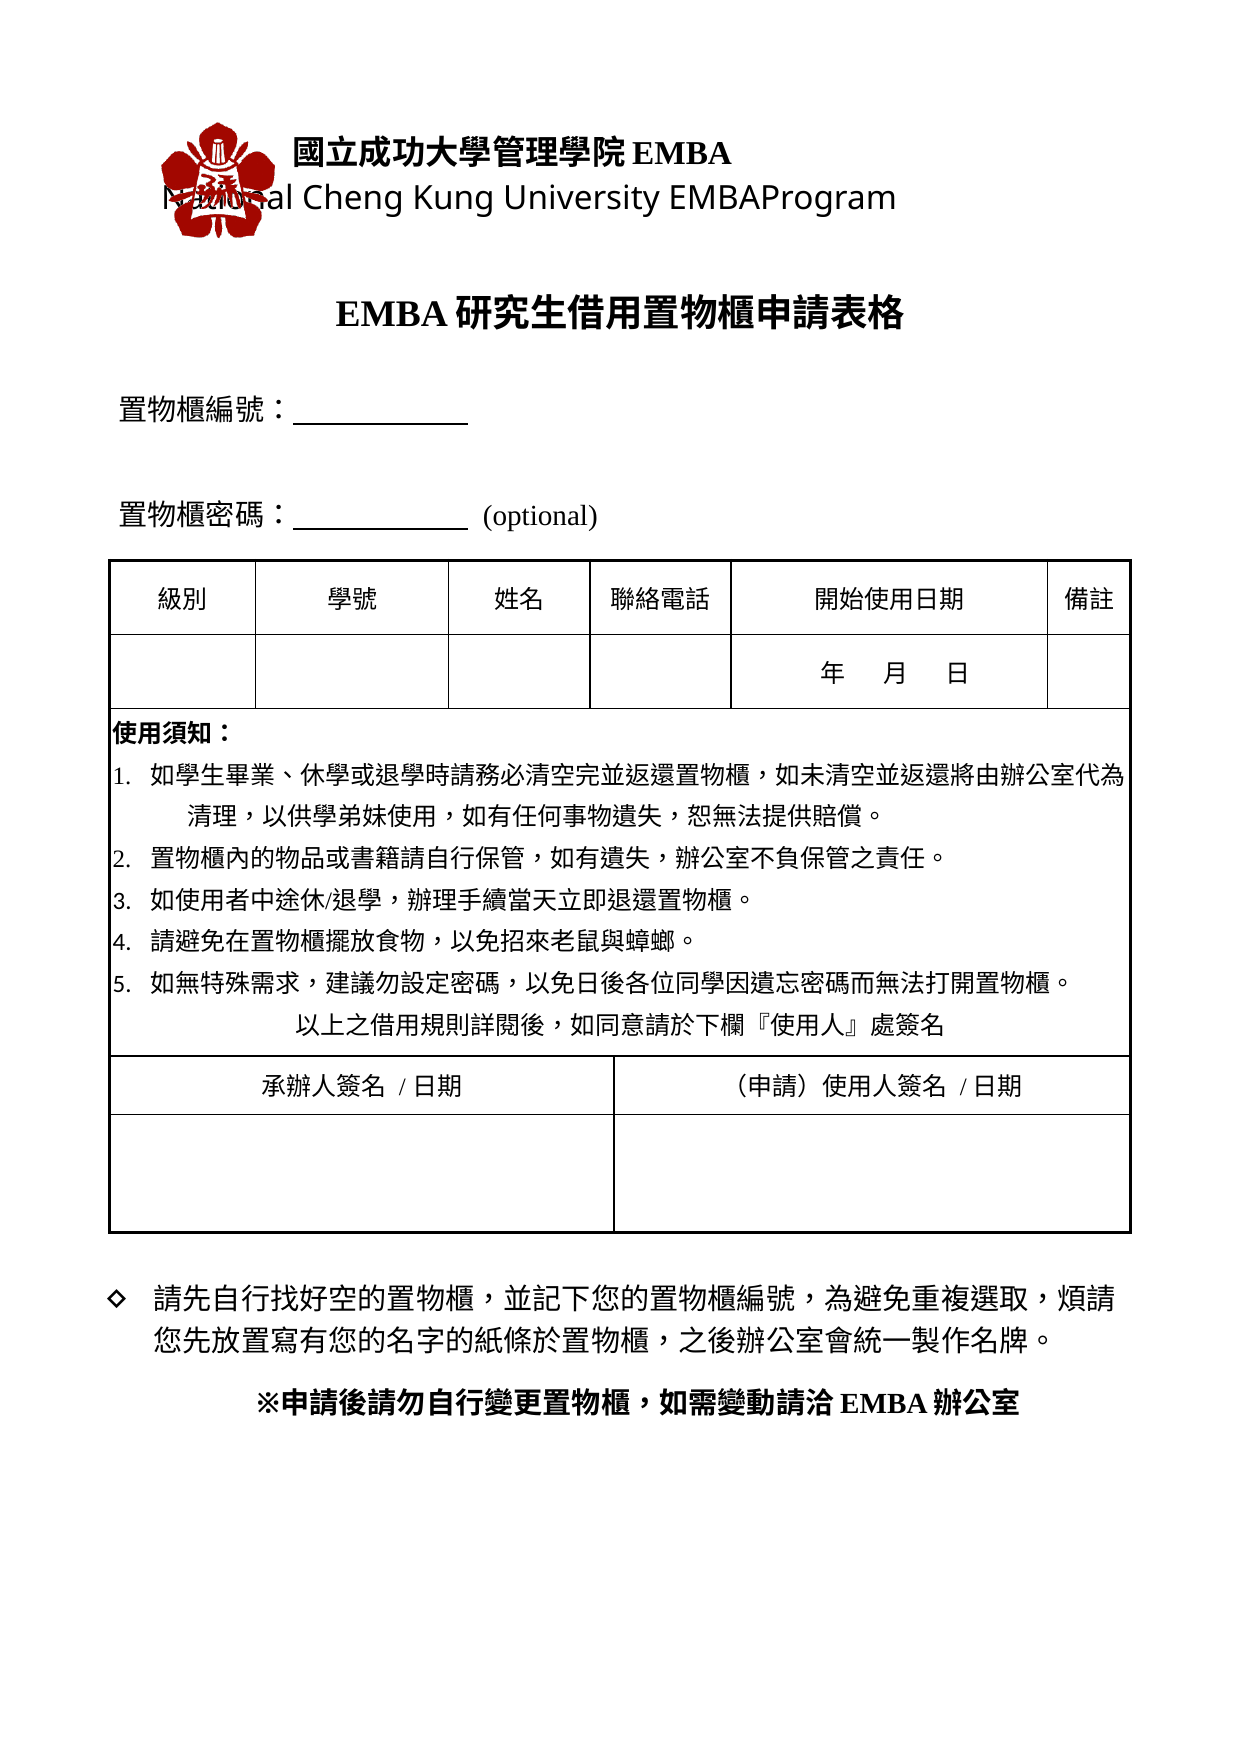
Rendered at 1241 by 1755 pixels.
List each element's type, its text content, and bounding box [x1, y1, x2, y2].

text National Cheng Kung University EMBAProgram [260, 174, 887, 219]
table_cell [111, 1115, 613, 1231]
table_cell （申請）使用人簽名 / 日期 [615, 1057, 1129, 1113]
text ※申請後請勿自行變更置物櫃，如需變動請洽EMBA辦公室 [133, 1379, 1144, 1417]
table_cell [1048, 635, 1129, 708]
table_header 聯絡電話 [591, 562, 730, 634]
table_cell [615, 1115, 1129, 1231]
table_cell 承辦人簽名 / 日期 [111, 1057, 613, 1113]
table_header 備註 [1048, 562, 1129, 634]
table_cell [449, 635, 589, 708]
text EMBA 研究生借用置物櫃申請表格 [118, 282, 1122, 337]
table_cell [256, 635, 448, 708]
table_cell 使用須知： 如學生畢業、休學或退學時請務必清空完並返還置物櫃，如未清空並返還將由辦公室代為清理，以供學弟妹使用，如有任何事物遺失，恕無法提供賠償。 置物櫃內的物品或書籍請自行保管，如有遺失，辦公室不負保管之責任。 如使用者中途休/退學，辦理手續當天立即退還置物櫃。 請避免在置物櫃擺放食物，以免招來老鼠與蟑螂。 如無特殊需求，建議勿設定密碼，以免日後各位同學因遺忘密碼而無法打開置物櫃。 以上之借用規則詳閱後，如同意請於下欄『使用人』處簽名 [111, 709, 1129, 1055]
text 置物櫃編號： [118, 387, 1122, 429]
table_cell [591, 635, 730, 708]
table_header 開始使用日期 [732, 562, 1047, 634]
table_cell [111, 635, 255, 708]
text 國立成功大學管理學院EMBA [228, 126, 872, 174]
list 請先自行找好空的置物櫃，並記下您的置物櫃編號，為避免重複選取，煩請您先放置寫有您的名字的紙條於置物櫃，之後辦公室會統一製作名牌。 [103, 1275, 1137, 1360]
text [152, 126, 209, 174]
table_cell 年 月 日 [732, 635, 1047, 708]
text National Cheng Kung University EMBAProgram [192, 193, 245, 218]
table_header 姓名 [449, 562, 589, 634]
table_header 級別 [111, 562, 255, 634]
table_header 學號 [256, 562, 448, 634]
text 置物櫃密碼： (optional) [118, 491, 1122, 534]
text National Cheng Kung University EMBAProgram [152, 174, 178, 219]
